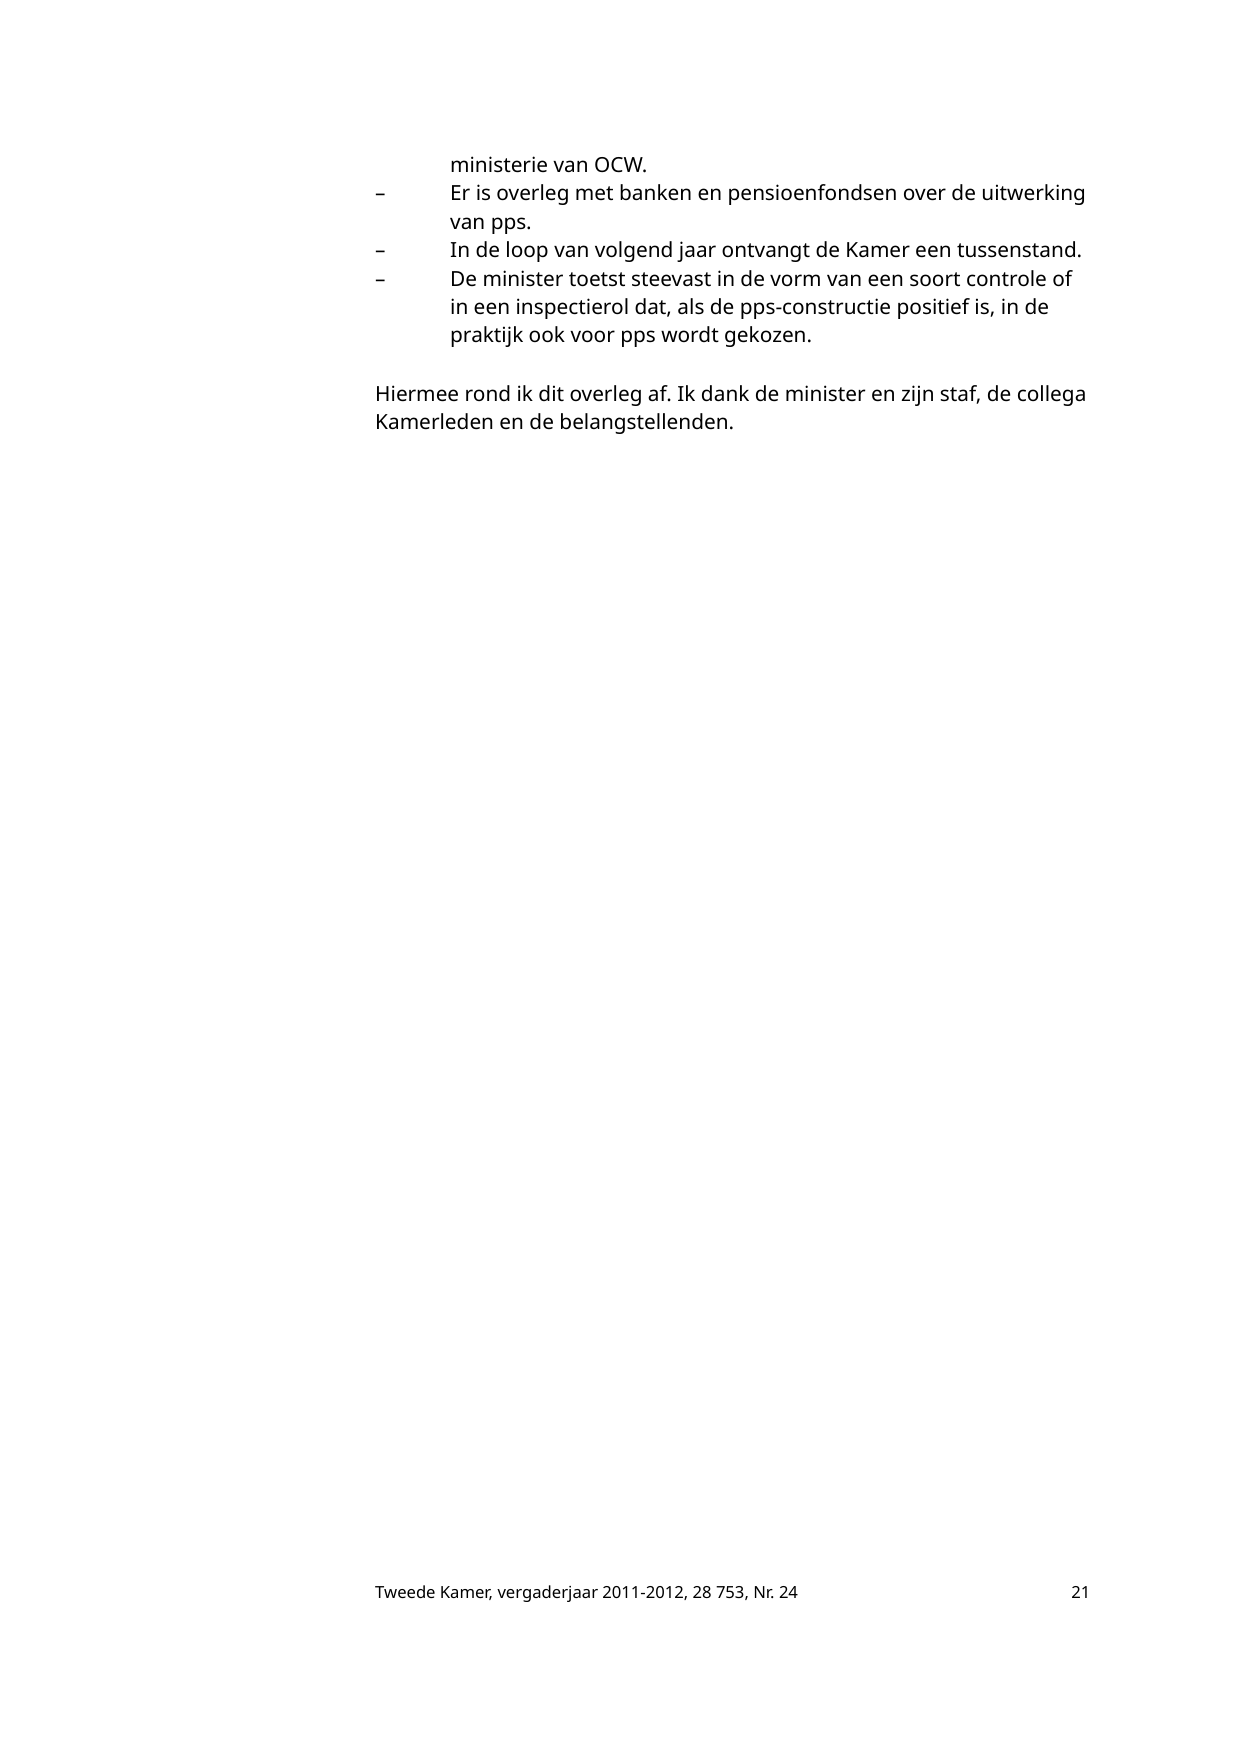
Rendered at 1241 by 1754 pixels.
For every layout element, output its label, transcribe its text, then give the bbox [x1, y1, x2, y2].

list In de loop van volgend jaar ontvangt de Kamer een tussenstand. [375, 235, 1090, 264]
list ministerie van OCW. [375, 150, 1090, 178]
text Hiermee rond ik dit overleg af. Ik dank de minister en zijn staf, de collega Kamerleden en de belangstellenden. [375, 379, 1090, 436]
list Er is overleg met banken en pensioenfondsen over de uitwerking van pps. [375, 178, 1090, 235]
list De minister toetst steevast in de vorm van een soort controle of in een inspectierol dat, als de pps-constructie positief is, in de praktijk ook voor pps wordt gekozen. [375, 264, 1090, 349]
